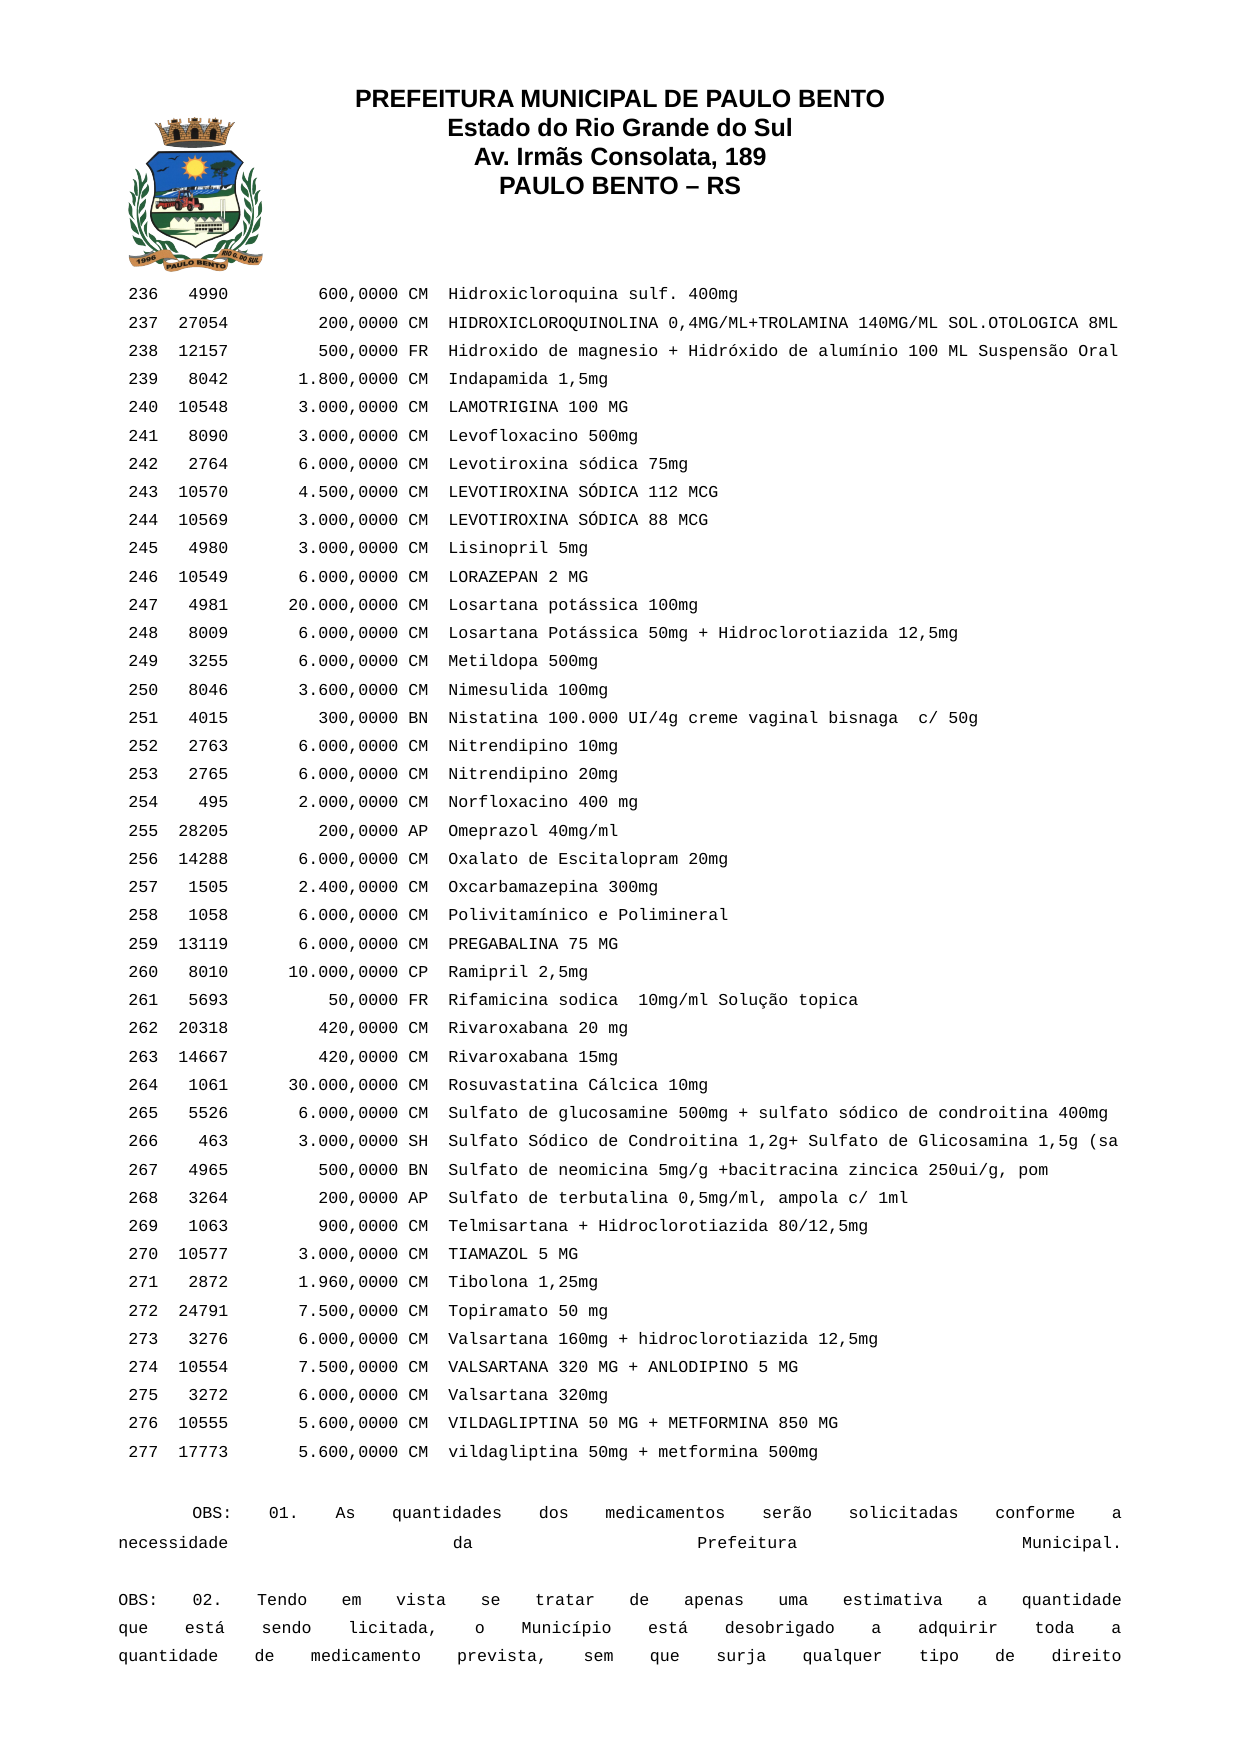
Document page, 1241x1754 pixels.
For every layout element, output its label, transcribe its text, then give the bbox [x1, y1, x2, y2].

text 236 4990 600,0000 CM Hidroxicloroquina sulf. 400mg 237 27054 200,0000 CM HIDROXICLOROQUINOLINA 0,4MG/ML+TROLAMINA 140MG/ML SOL.OTOLOGICA 8ML 238 12157 500,0000 FR Hidroxido de magnesio + Hidróxido de alumínio 100 ML Suspensão Oral 239 8042 1.800,0000 CM Indapamida 1,5mg 240 10548 3.000,0000 CM LAMOTRIGINA 100 MG 241 8090 3.000,0000 CM Levofloxacino 500mg 242 2764 6.000,0000 CM Levotiroxina sódica 75mg 243 10570 4.500,0000 CM LEVOTIROXINA SÓDICA 112 MCG 244 10569 3.000,0000 CM LEVOTIROXINA SÓDICA 88 MCG 245 4980 3.000,0000 CM Lisinopril 5mg 246 10549 6.000,0000 CM LORAZEPAN 2 MG 247 4981 20.000,0000 CM Losartana potássica 100mg 248 8009 6.000,0000 CM Losartana Potássica 50mg + Hidroclorotiazida 12,5mg 249 3255 6.000,0000 CM Metildopa 500mg 250 8046 3.600,0000 CM Nimesulida 100mg 251 4015 300,0000 BN Nistatina 100.000 UI/4g creme vaginal bisnaga c/ 50g 252 2763 6.000,0000 CM Nitrendipino 10mg 253 2765 6.000,0000 CM Nitrendipino 20mg 254 495 2.000,0000 CM Norfloxacino 400 mg 255 28205 200,0000 AP Omeprazol 40mg/ml 256 14288 6.000,0000 CM Oxalato de Escitalopram 20mg 257 1505 2.400,0000 CM Oxcarbamazepina 300mg 258 1058 6.000,0000 CM Polivitamínico e Polimineral 259 13119 6.000,0000 CM PREGABALINA 75 MG 260 8010 10.000,0000 CP Ramipril 2,5mg 261 5693 50,0000 FR Rifamicina sodica 10mg/ml Solução topica 262 20318 420,0000 CM Rivaroxabana 20 mg 263 14667 420,0000 CM Rivaroxabana 15mg 264 1061 30.000,0000 CM Rosuvastatina Cálcica 10mg 265 5526 6.000,0000 CM Sulfato de glucosamine 500mg + sulfato sódico de condroitina 400mg 266 463 3.000,0000 SH Sulfato Sódico de Condroitina 1,2g+ Sulfato de Glicosamina 1,5g (sa 267 4965 500,0000 BN Sulfato de neomicina 5mg/g +bacitracina zincica 250ui/g, pom 268 3264 200,0000 AP Sulfato de terbutalina 0,5mg/ml, ampola c/ 1ml 269 1063 900,0000 CM Telmisartana + Hidroclorotiazida 80/12,5mg 270 10577 3.000,0000 CM TIAMAZOL 5 MG 271 2872 1.960,0000 CM Tibolona 1,25mg 272 24791 7.500,0000 CM Topiramato 50 mg 273 3276 6.000,0000 CM Valsartana 160mg + hidroclorotiazida 12,5mg 274 10554 7.500,0000 CM VALSARTANA 320 MG + ANLODIPINO 5 MG 275 3272 6.000,0000 CM Valsartana 320mg 276 10555 5.600,0000 CM VILDAGLIPTINA 50 MG + METFORMINA 850 MG 277 17773 5.600,0000 CM vildagliptina 50mg + metformina 500mg [118, 286, 1122, 1490]
picture [128, 117, 263, 272]
text OBS: 01. As quantidades dos medicamentos serão solicitadas conforme a necessidade da Prefeitura Municipal. OBS: 02. Tendo em vista se tratar de apenas uma estimativa a quantidade que está sendo licitada, o Município está desobrigado a adquirir toda a quantidade de medicamento prevista, sem que surja qualquer tipo de direito [118, 1500, 1122, 1667]
